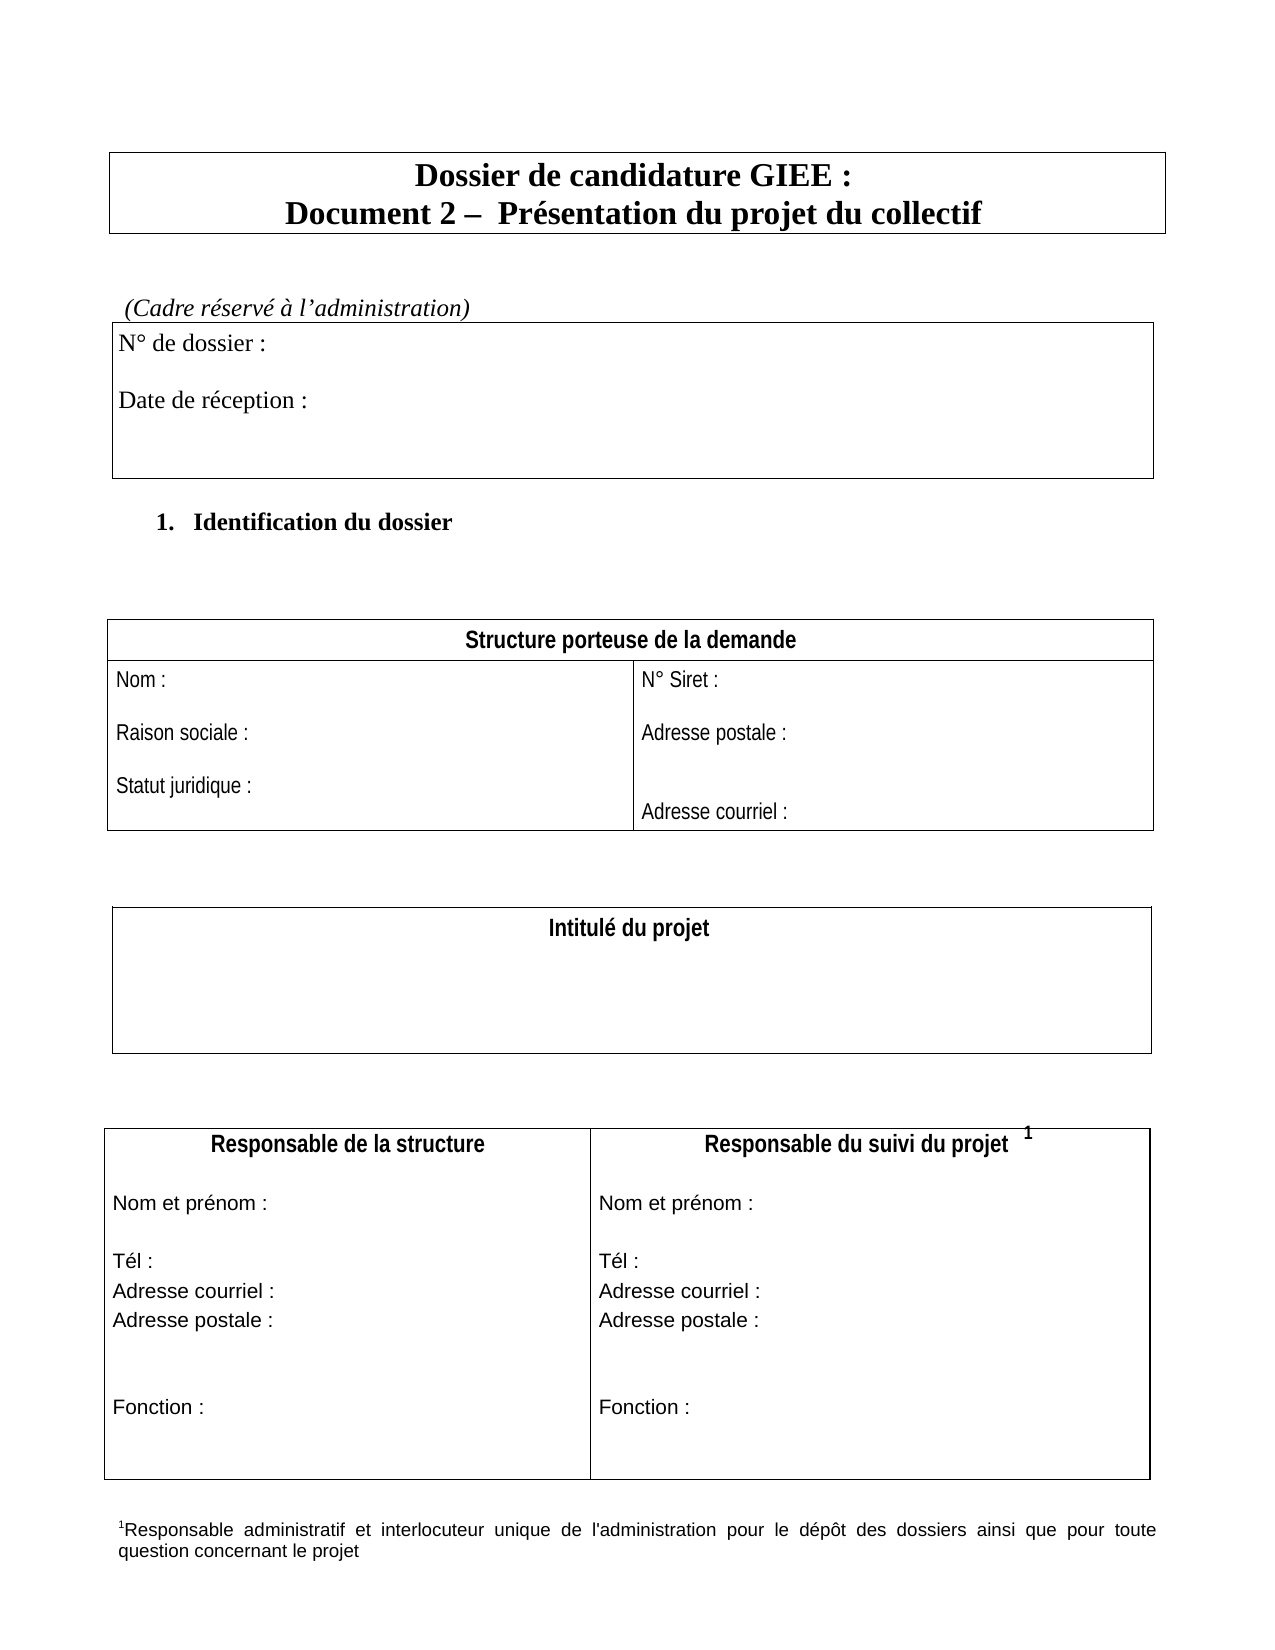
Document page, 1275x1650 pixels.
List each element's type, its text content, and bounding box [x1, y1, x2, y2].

text Dossier de candidature GIEE : [110, 153, 1165, 190]
table_header Responsable de la structure Nom et prénom : Tél : Adresse courriel : Adresse postale : Fonction : [105, 1129, 590, 1479]
text (Cadre réservé à l’administration) [118, 293, 1157, 322]
table_header Intitulé du projet [113, 908, 1151, 1052]
table_cell N° Siret : Adresse postale : Adresse courriel : [634, 661, 1153, 830]
text Document 2 – Présentation du projet du collectif [110, 190, 1165, 233]
table_header Structure porteuse de la demande [108, 620, 1153, 660]
table_header Responsable du suivi du projet Nom et prénom : Tél : Adresse courriel : Adresse postale : Fonction : [591, 1129, 1149, 1479]
table_cell Nom : Raison sociale : Statut juridique : [108, 661, 633, 830]
table_header N° de dossier : Date de réception : [113, 323, 1153, 477]
list Identification du dossier [156, 507, 1157, 536]
